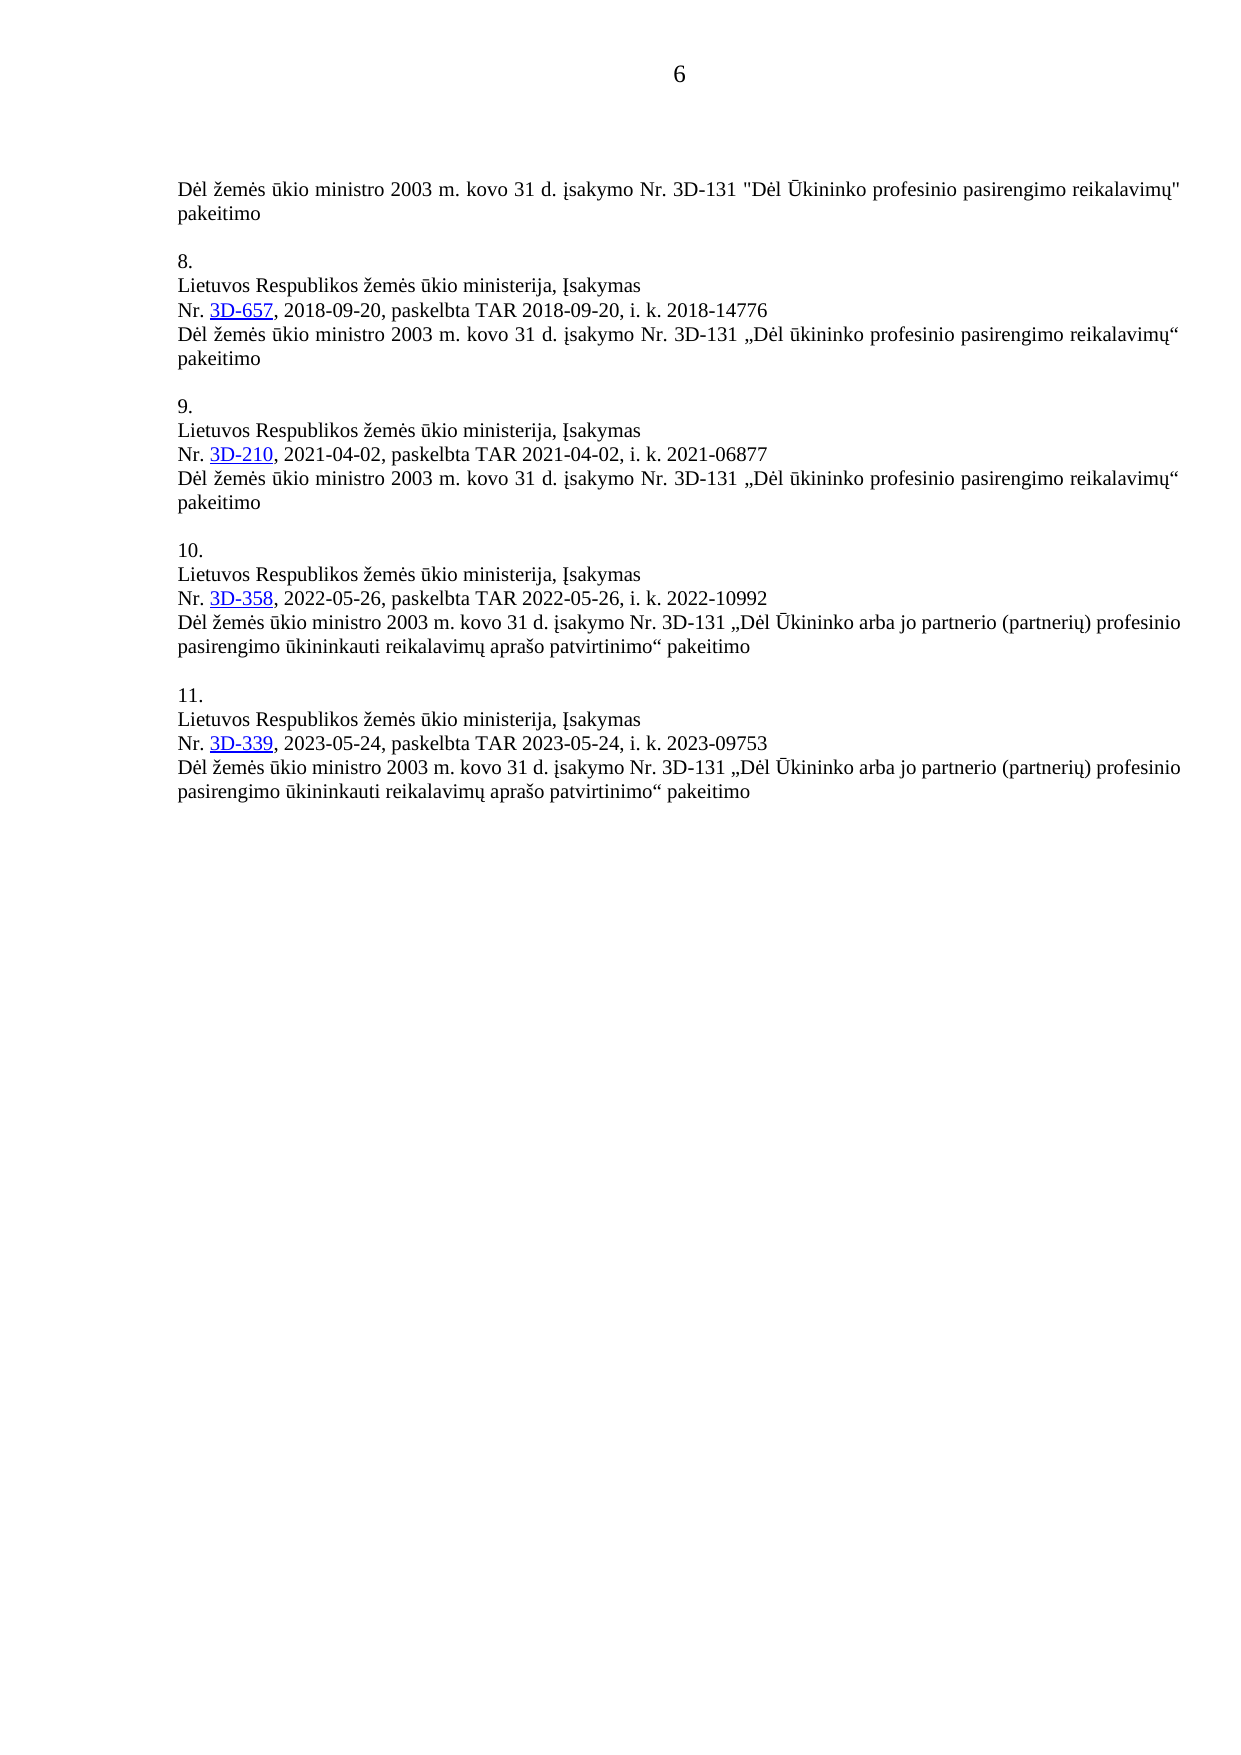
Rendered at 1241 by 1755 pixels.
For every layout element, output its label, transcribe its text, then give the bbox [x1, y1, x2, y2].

text Dėl žemės ūkio ministro 2003 m. kovo 31 d. įsakymo Nr. 3D-131 „Dėl ūkininko profesinio pasirengimo reikalavimų“ pakeitimo [177, 322, 1181, 370]
text 9. [177, 394, 1181, 418]
text Lietuvos Respublikos žemės ūkio ministerija, Įsakymas [177, 707, 1181, 731]
text Dėl žemės ūkio ministro 2003 m. kovo 31 d. įsakymo Nr. 3D-131 "Dėl Ūkininko profesinio pasirengimo reikalavimų" pakeitimo [177, 177, 1181, 225]
text Nr. 3D-657, 2018-09-20, paskelbta TAR 2018-09-20, i. k. 2018-14776 [177, 297, 1181, 322]
text Dėl žemės ūkio ministro 2003 m. kovo 31 d. įsakymo Nr. 3D-131 „Dėl ūkininko profesinio pasirengimo reikalavimų“ pakeitimo [177, 466, 1181, 514]
text Dėl žemės ūkio ministro 2003 m. kovo 31 d. įsakymo Nr. 3D-131 „Dėl Ūkininko arba jo partnerio (partnerių) profesinio pasirengimo ūkininkauti reikalavimų aprašo patvirtinimo“ pakeitimo [177, 755, 1181, 803]
text Nr. 3D-358, 2022-05-26, paskelbta TAR 2022-05-26, i. k. 2022-10992 [177, 586, 1181, 610]
text Lietuvos Respublikos žemės ūkio ministerija, Įsakymas [177, 273, 1181, 297]
text 11. [177, 682, 1181, 707]
text Nr. 3D-339, 2023-05-24, paskelbta TAR 2023-05-24, i. k. 2023-09753 [177, 731, 1181, 755]
text Lietuvos Respublikos žemės ūkio ministerija, Įsakymas [177, 418, 1181, 442]
text 8. [177, 249, 1181, 273]
text Dėl žemės ūkio ministro 2003 m. kovo 31 d. įsakymo Nr. 3D-131 „Dėl Ūkininko arba jo partnerio (partnerių) profesinio pasirengimo ūkininkauti reikalavimų aprašo patvirtinimo“ pakeitimo [177, 610, 1181, 658]
text Nr. 3D-210, 2021-04-02, paskelbta TAR 2021-04-02, i. k. 2021-06877 [177, 442, 1181, 466]
text Lietuvos Respublikos žemės ūkio ministerija, Įsakymas [177, 562, 1181, 586]
text 10. [177, 538, 1181, 562]
